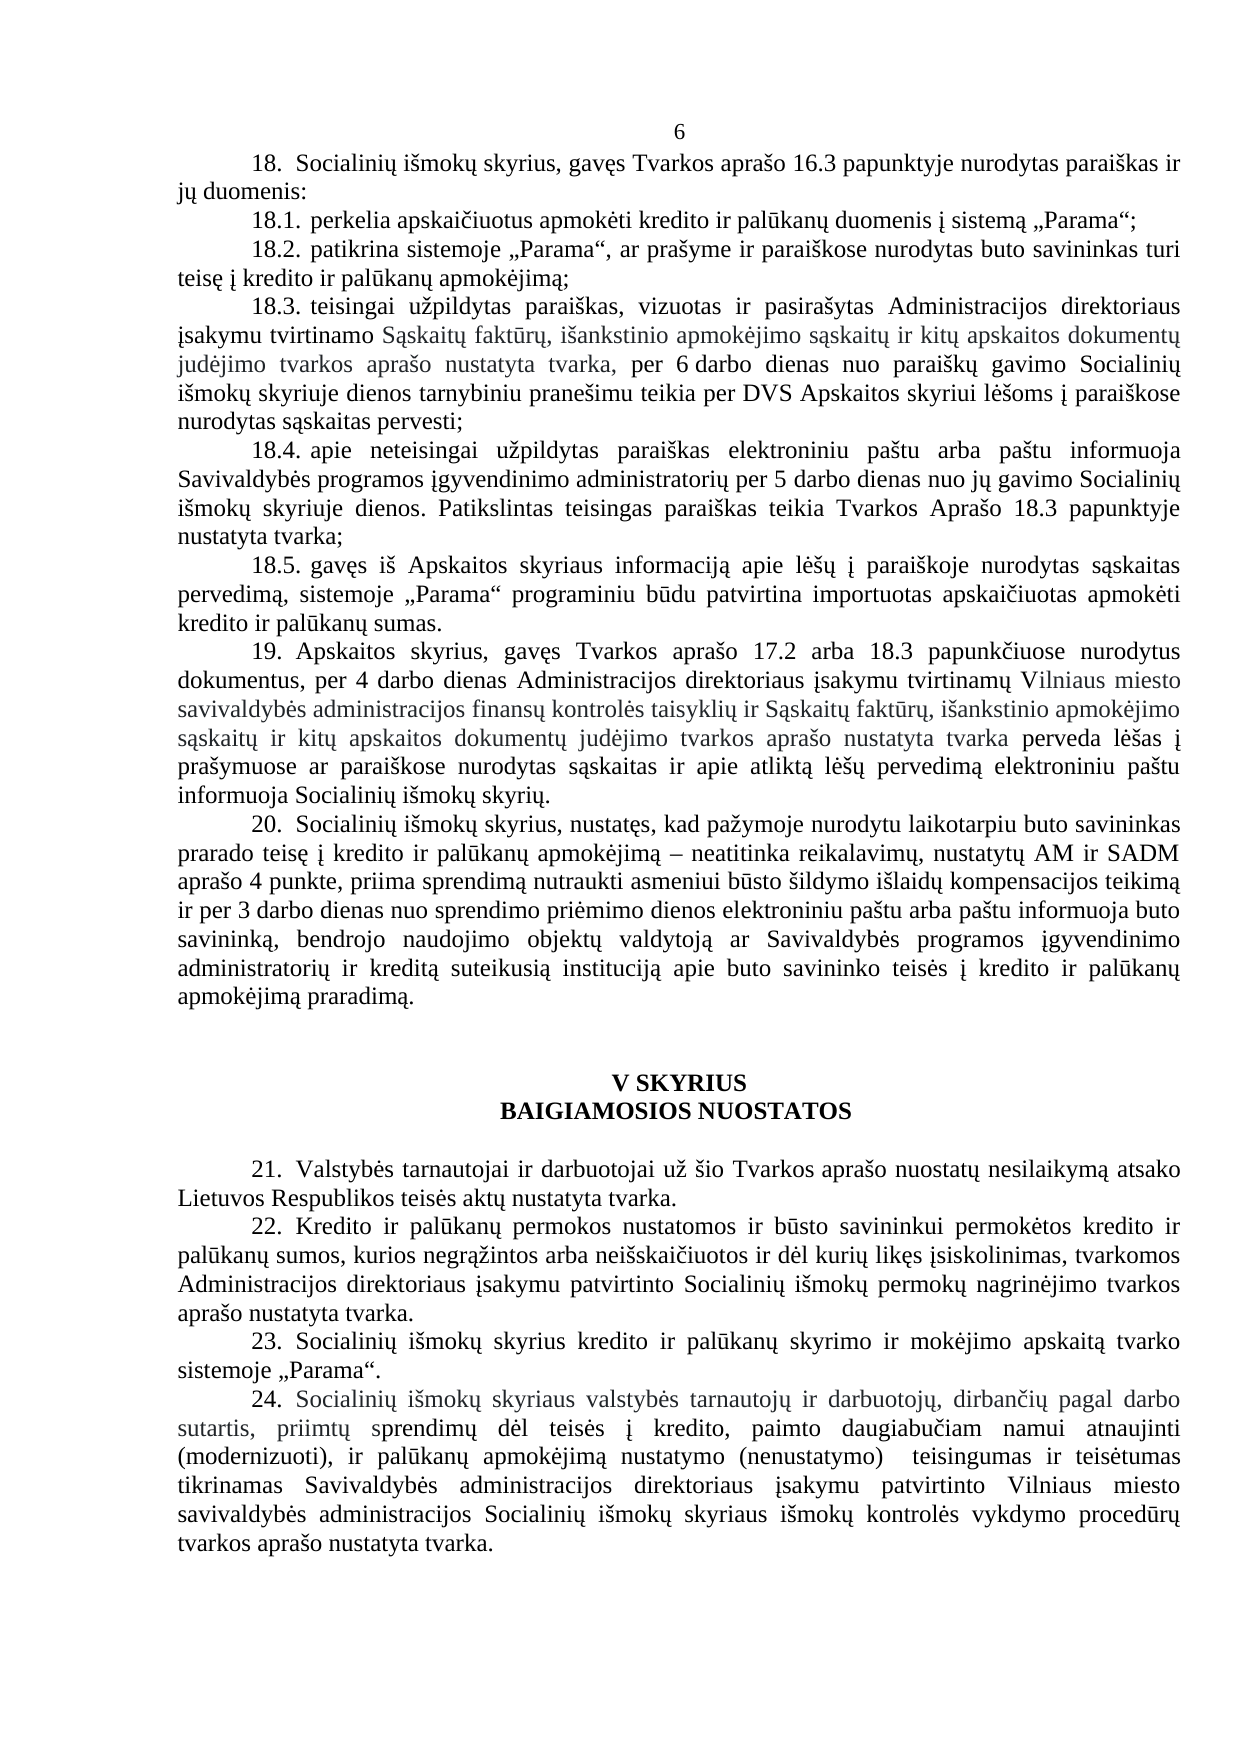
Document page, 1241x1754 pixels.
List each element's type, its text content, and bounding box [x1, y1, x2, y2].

text 18.5. gavęs iš Apskaitos skyriaus informaciją apie lėšų į paraiškoje nurodytas sąskaitas pervedimą, sistemoje „Parama“ programiniu būdu patvirtina importuotas apskaičiuotas apmokėti kredito ir palūkanų sumas. [177, 550, 1181, 636]
text 18. Socialinių išmokų skyrius, gavęs Tvarkos aprašo 16.3 papunktyje nurodytas paraiškas ir jų duomenis: [177, 148, 1181, 205]
text V SKYRIUS [177, 1068, 1181, 1096]
text 23. Socialinių išmokų skyrius kredito ir palūkanų skyrimo ir mokėjimo apskaitą tvarko sistemoje „Parama“. [177, 1326, 1181, 1384]
text 24. Socialinių išmokų skyriaus valstybės tarnautojų ir darbuotojų, dirbančių pagal darbo sutartis, priimtų sprendimų dėl teisės į kredito, paimto daugiabučiam namui atnaujinti (modernizuoti), ir palūkanų apmokėjimą nustatymo (nenustatymo) teisingumas ir teisėtumas tikrinamas Savivaldybės administracijos direktoriaus įsakymu patvirtinto Vilniaus miesto savivaldybės administracijos Socialinių išmokų skyriaus išmokų kontrolės vykdymo procedūrų tvarkos aprašo nustatyta tvarka. [177, 1384, 1181, 1556]
text BAIGIAMOSIOS NUOSTATOS [177, 1096, 1181, 1125]
text 18.2. patikrina sistemoje „Parama“, ar prašyme ir paraiškose nurodytas buto savininkas turi teisę į kredito ir palūkanų apmokėjimą; [177, 234, 1181, 291]
text 20. Socialinių išmokų skyrius, nustatęs, kad pažymoje nurodytu laikotarpiu buto savininkas prarado teisę į kredito ir palūkanų apmokėjimą – neatitinka reikalavimų, nustatytų AM ir SADM aprašo 4 punkte, priima sprendimą nutraukti asmeniui būsto šildymo išlaidų kompensacijos teikimą ir per 3 darbo dienas nuo sprendimo priėmimo dienos elektroniniu paštu arba paštu informuoja buto savininką, bendrojo naudojimo objektų valdytoją ar Savivaldybės programos įgyvendinimo administratorių ir kreditą suteikusią instituciją apie buto savininko teisės į kredito ir palūkanų apmokėjimą praradimą. [177, 809, 1181, 1010]
text 18.1. perkelia apskaičiuotus apmokėti kredito ir palūkanų duomenis į sistemą „Parama“; [207, 205, 1181, 234]
text 19. Apskaitos skyrius, gavęs Tvarkos aprašo 17.2 arba 18.3 papunkčiuose nurodytus dokumentus, per 4 darbo dienas Administracijos direktoriaus įsakymu tvirtinamų Vilniaus miesto savivaldybės administracijos finansų kontrolės taisyklių ir Sąskaitų faktūrų, išankstinio apmokėjimo sąskaitų ir kitų apskaitos dokumentų judėjimo tvarkos aprašo nustatyta tvarka perveda lėšas į prašymuose ar paraiškose nurodytas sąskaitas ir apie atliktą lėšų pervedimą elektroniniu paštu informuoja Socialinių išmokų skyrių. [177, 636, 1181, 809]
text 18.4. apie neteisingai užpildytas paraiškas elektroniniu paštu arba paštu informuoja Savivaldybės programos įgyvendinimo administratorių per 5 darbo dienas nuo jų gavimo Socialinių išmokų skyriuje dienos. Patikslintas teisingas paraiškas teikia Tvarkos Aprašo 18.3 papunktyje nustatyta tvarka; [177, 435, 1181, 550]
text 21. Valstybės tarnautojai ir darbuotojai už šio Tvarkos aprašo nuostatų nesilaikymą atsako Lietuvos Respublikos teisės aktų nustatyta tvarka. [177, 1154, 1181, 1211]
text 22. Kredito ir palūkanų permokos nustatomos ir būsto savininkui permokėtos kredito ir palūkanų sumos, kurios negrąžintos arba neišskaičiuotos ir dėl kurių likęs įsiskolinimas, tvarkomos Administracijos direktoriaus įsakymu patvirtinto Socialinių išmokų permokų nagrinėjimo tvarkos aprašo nustatyta tvarka. [177, 1211, 1181, 1326]
text 18.3. teisingai užpildytas paraiškas, vizuotas ir pasirašytas Administracijos direktoriaus įsakymu tvirtinamo Sąskaitų faktūrų, išankstinio apmokėjimo sąskaitų ir kitų apskaitos dokumentų judėjimo tvarkos aprašo nustatyta tvarka, per 6 darbo dienas nuo paraiškų gavimo Socialinių išmokų skyriuje dienos tarnybiniu pranešimu teikia per DVS Apskaitos skyriui lėšoms į paraiškose nurodytas sąskaitas pervesti; [177, 291, 1181, 435]
